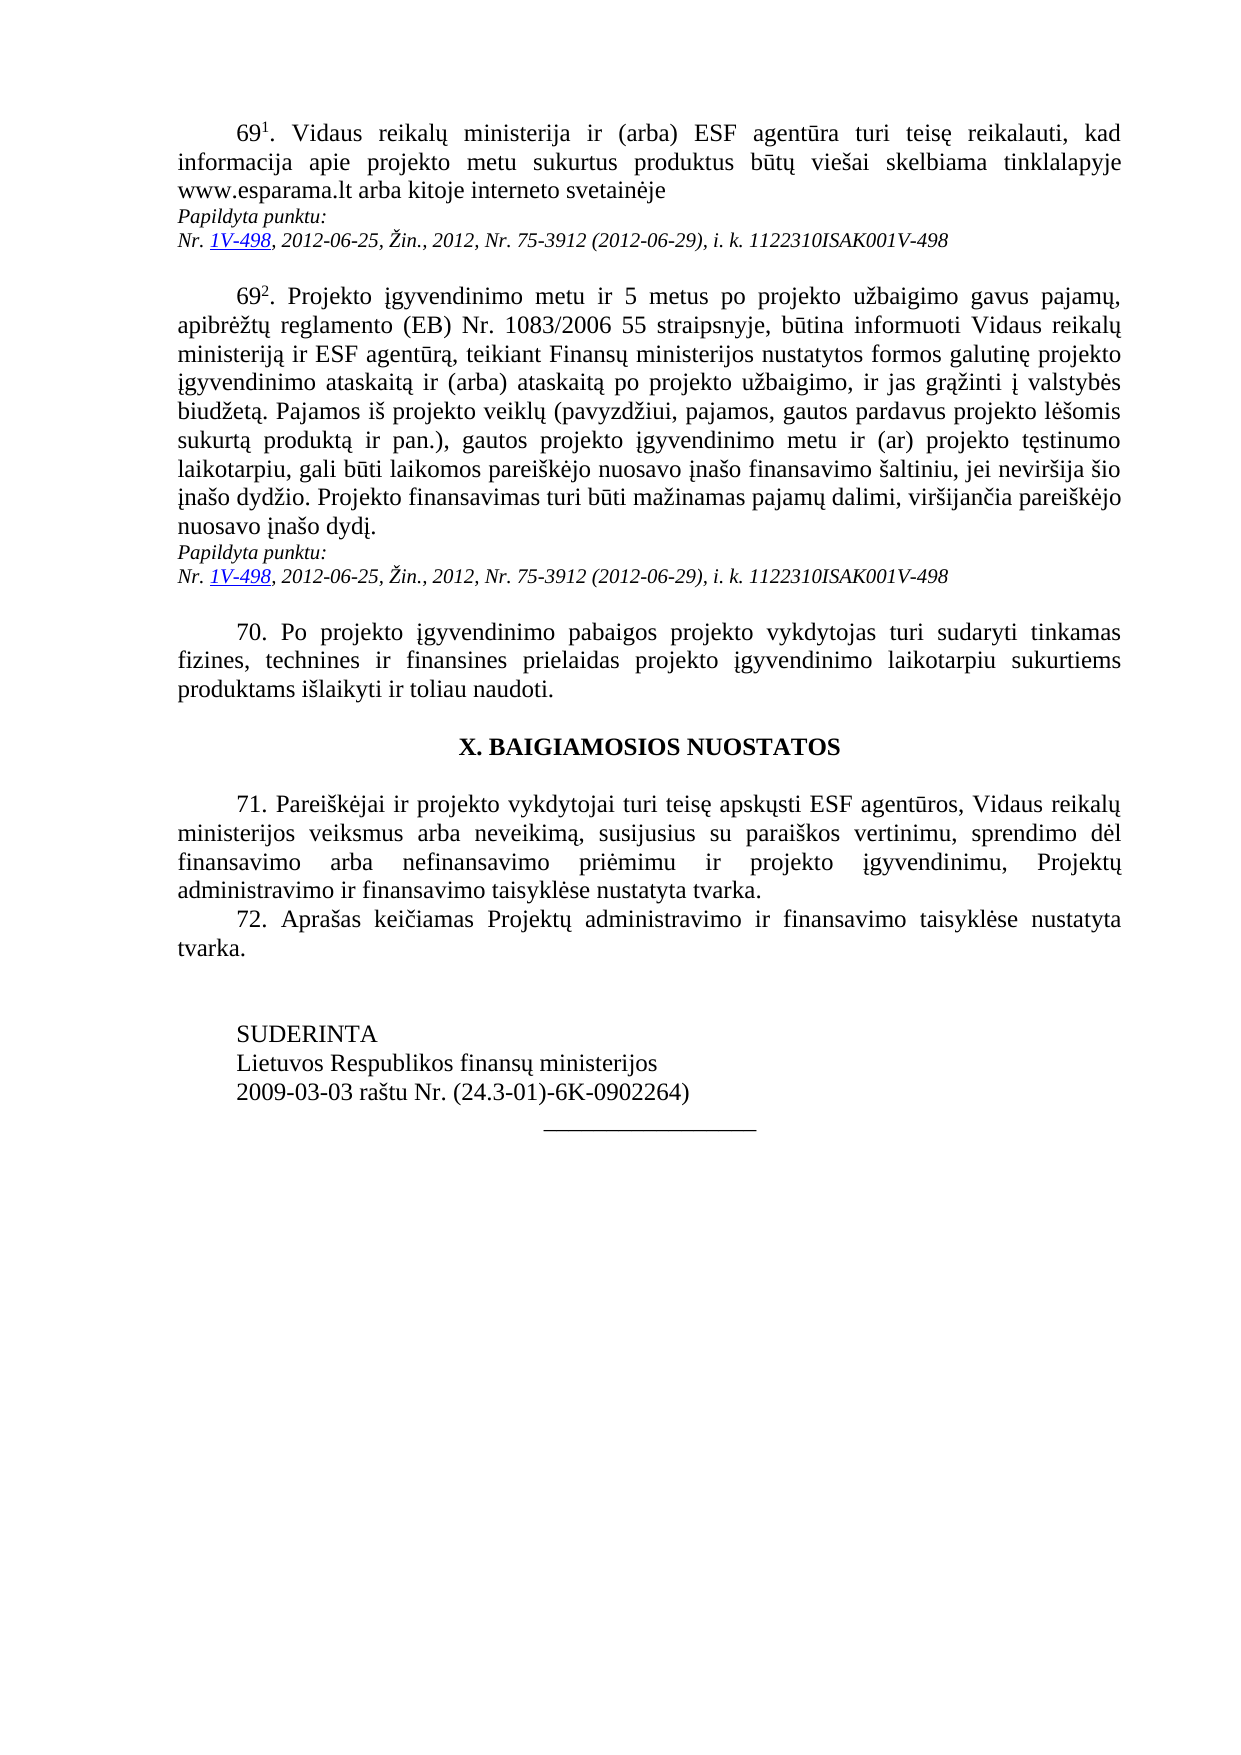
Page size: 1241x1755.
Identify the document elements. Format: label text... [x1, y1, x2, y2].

text 72. Aprašas keičiamas Projektų administravimo ir finansavimo taisyklėse nustatyta tvarka. [177, 904, 1122, 962]
text 692. Projekto įgyvendinimo metu ir 5 metus po projekto užbaigimo gavus pajamų, apibrėžtų reglamento (EB) Nr. 1083/2006 55 straipsnyje, būtina informuoti Vidaus reikalų ministeriją ir ESF agentūrą, teikiant Finansų ministerijos nustatytos formos galutinę projekto įgyvendinimo ataskaitą ir (arba) ataskaitą po projekto užbaigimo, ir jas grąžinti į valstybės biudžetą. Pajamos iš projekto veiklų (pavyzdžiui, pajamos, gautos pardavus projekto lėšomis sukurtą produktą ir pan.), gautos projekto įgyvendinimo metu ir (ar) projekto tęstinumo laikotarpiu, gali būti laikomos pareiškėjo nuosavo įnašo finansavimo šaltiniu, jei neviršija šio įnašo dydžio. Projekto finansavimas turi būti mažinamas pajamų dalimi, viršijančia pareiškėjo nuosavo įnašo dydį. [177, 281, 1122, 540]
text Lietuvos Respublikos finansų ministerijos [177, 1048, 1122, 1077]
text _________________ [177, 1106, 1122, 1134]
text 71. Pareiškėjai ir projekto vykdytojai turi teisę apskųsti ESF agentūros, Vidaus reikalų ministerijos veiksmus arba neveikimą, susijusius su paraiškos vertinimu, sprendimo dėl finansavimo arba nefinansavimo priėmimu ir projekto įgyvendinimu, Projektų administravimo ir finansavimo taisyklėse nustatyta tvarka. [177, 789, 1122, 904]
text Papildyta punktu: [177, 204, 1122, 228]
text 70. Po projekto įgyvendinimo pabaigos projekto vykdytojas turi sudaryti tinkamas fizines, technines ir finansines prielaidas projekto įgyvendinimo laikotarpiu sukurtiems produktams išlaikyti ir toliau naudoti. [177, 617, 1122, 703]
text X. BAIGIAMOSIOS NUOSTATOS [177, 732, 1122, 761]
text Nr. 1V-498, 2012-06-25, Žin., 2012, Nr. 75-3912 (2012-06-29), i. k. 1122310ISAK001V-498 [177, 228, 1122, 252]
text 691. Vidaus reikalų ministerija ir (arba) ESF agentūra turi teisę reikalauti, kad informacija apie projekto metu sukurtus produktus būtų viešai skelbiama tinklalapyje www.esparama.lt arba kitoje interneto svetainėje [177, 118, 1122, 204]
text 2009-03-03 raštu Nr. (24.3-01)-6K-0902264) [177, 1077, 1122, 1106]
text Papildyta punktu: [177, 540, 1122, 564]
text SUDERINTA [177, 1019, 1122, 1048]
text Nr. 1V-498, 2012-06-25, Žin., 2012, Nr. 75-3912 (2012-06-29), i. k. 1122310ISAK001V-498 [177, 564, 1122, 588]
